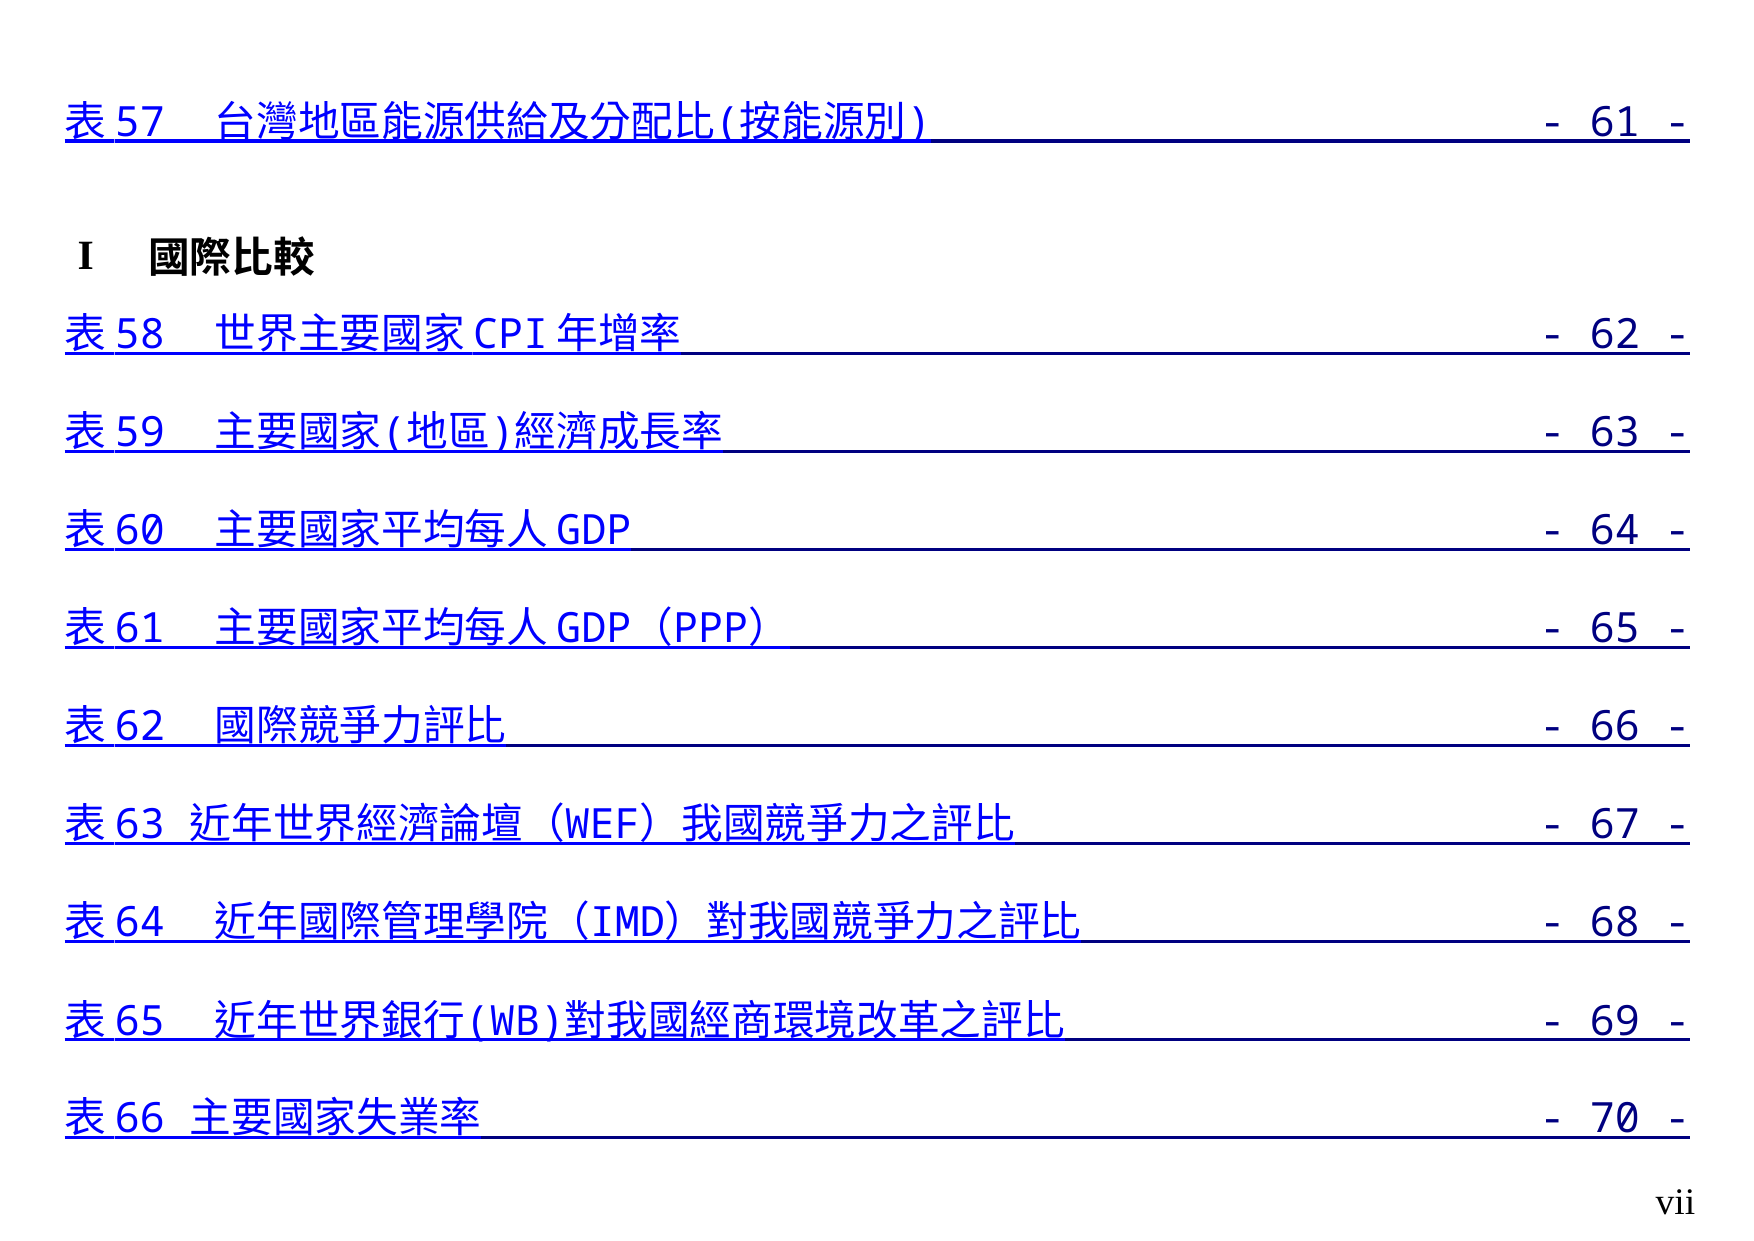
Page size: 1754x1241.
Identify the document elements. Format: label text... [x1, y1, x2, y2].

text [64, 451, 1689, 459]
text [64, 140, 1689, 148]
text [64, 843, 1689, 851]
text 表59 主要國家(地區)經濟成長率 - 63 - [64, 398, 1689, 450]
text [64, 1137, 1689, 1145]
text 表60 主要國家平均每人GDP - 64 - [64, 496, 1689, 548]
text 表62 國際競爭力評比 - 66 - [64, 692, 1689, 744]
text [64, 1039, 1689, 1047]
text 表64 近年國際管理學院（IMD）對我國競爭力之評比 - 68 - [64, 888, 1689, 940]
text 表63 近年世界經濟論壇（WEF）我國競爭力之評比 - 67 - [64, 791, 1689, 842]
text I 國際比較 [64, 213, 1689, 275]
text 表66 主要國家失業率 - 70 - [64, 1084, 1689, 1136]
text [64, 549, 1689, 557]
text [64, 941, 1689, 949]
text 表58 世界主要國家CPI年增率 - 62 - [64, 300, 1689, 352]
text [64, 647, 1689, 655]
text 表65 近年世界銀行(WB)對我國經商環境改革之評比 - 69 - [64, 987, 1689, 1038]
text [64, 745, 1689, 753]
text 表57 台灣地區能源供給及分配比(按能源別) - 61 - [64, 88, 1689, 139]
text [64, 353, 1689, 361]
text 表61 主要國家平均每人GDP（PPP） - 65 - [64, 594, 1689, 646]
